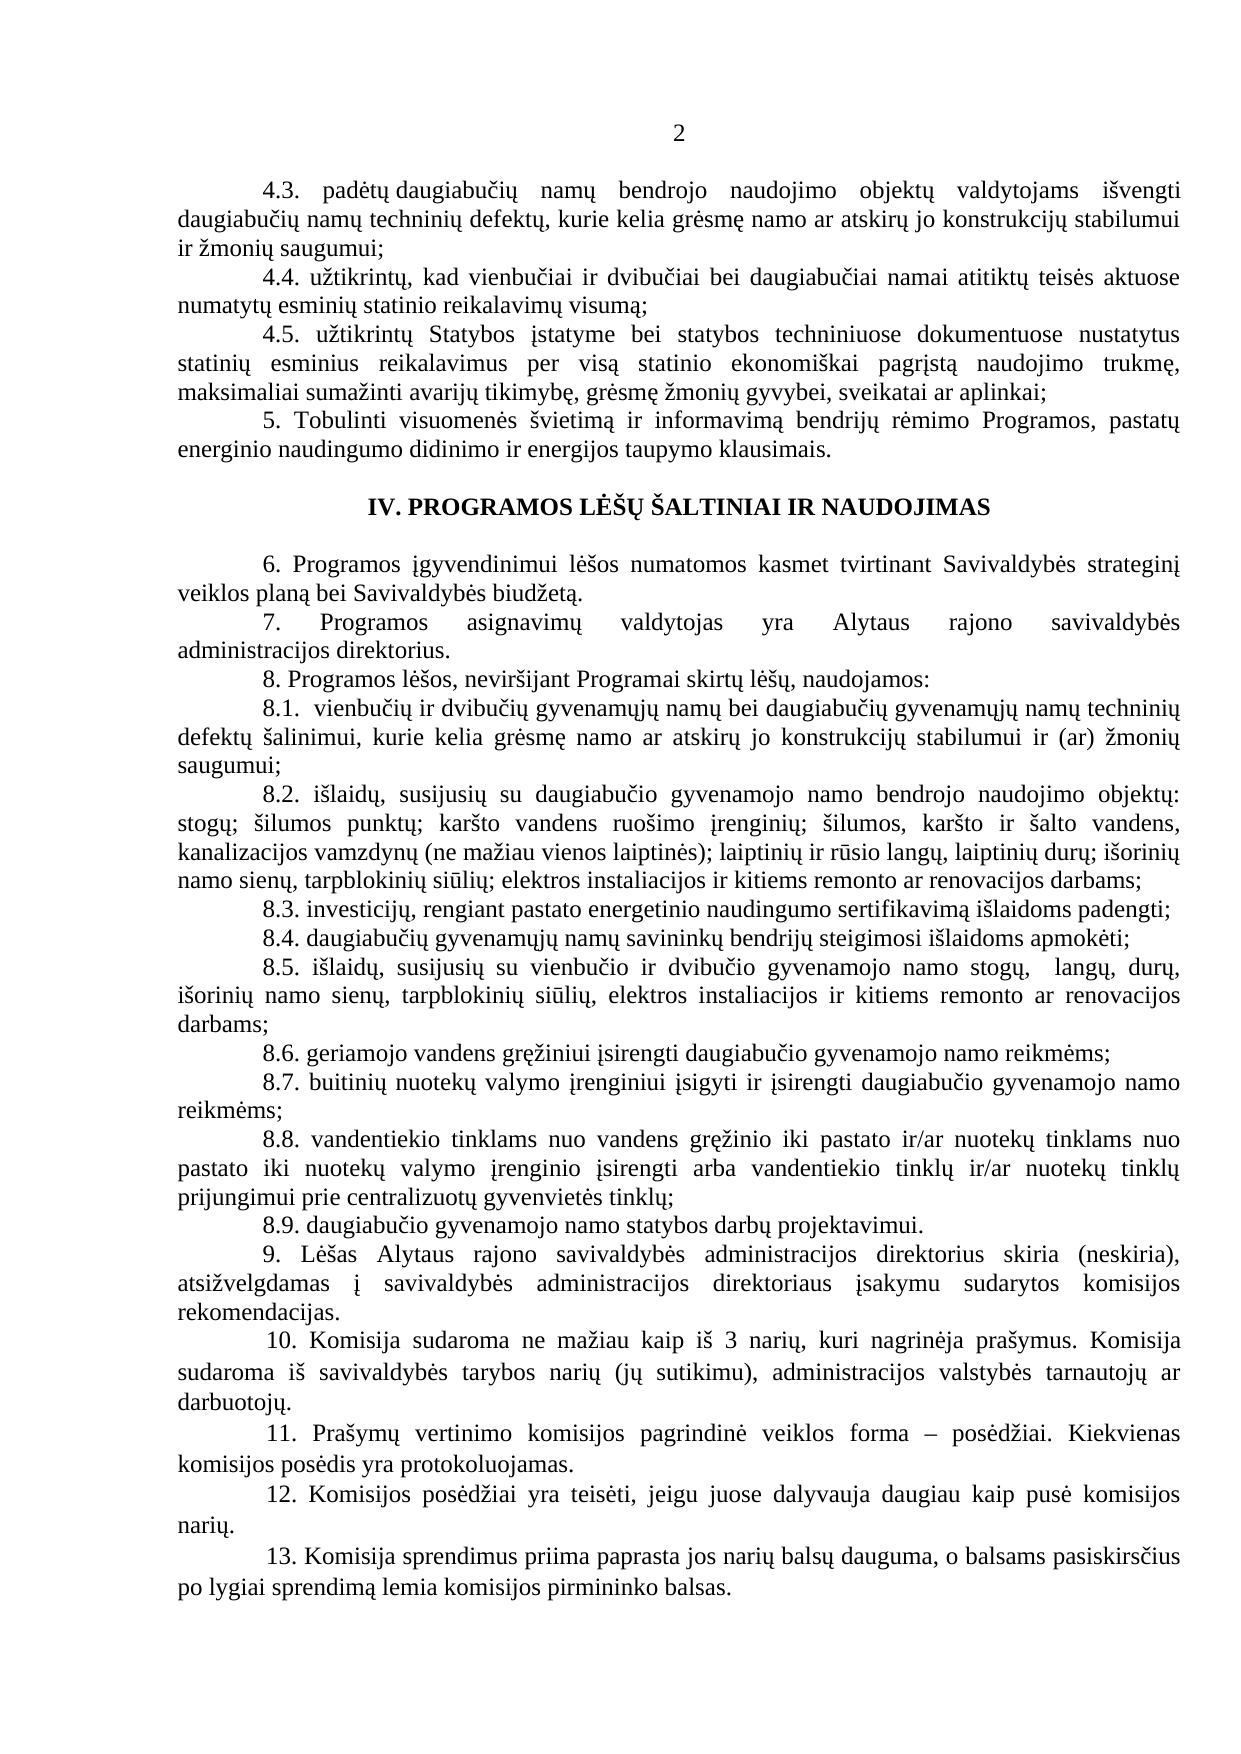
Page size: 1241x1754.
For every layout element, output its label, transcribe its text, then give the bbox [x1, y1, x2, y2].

text IV. PROGRAMOS LĖŠŲ ŠALTINIAI IR NAUDOJIMAS [177, 492, 1181, 521]
text 12. Komisijos posėdžiai yra teisėti, jeigu juose dalyvauja daugiau kaip pusė komisijos narių. [177, 1479, 1181, 1539]
text 4.4. užtikrintų, kad vienbučiai ir dvibučiai bei daugiabučiai namai atitiktų teisės aktuose numatytų esminių statinio reikalavimų visumą; [177, 262, 1181, 319]
text 13. Komisija sprendimus priima paprasta jos narių balsų dauguma, o balsams pasiskirsčius po lygiai sprendimą lemia komisijos pirmininko balsas. [177, 1541, 1181, 1601]
text 8.3. investicijų, rengiant pastato energetinio naudingumo sertifikavimą išlaidoms padengti; [177, 894, 1181, 923]
text 8.9. daugiabučio gyvenamojo namo statybos darbų projektavimui. [177, 1211, 1181, 1239]
text 10. Komisija sudaroma ne mažiau kaip iš 3 narių, kuri nagrinėja prašymus. Komisija sudaroma iš savivaldybės tarybos narių (jų sutikimu), administracijos valstybės tarnautojų ar darbuotojų. [177, 1326, 1181, 1416]
text 8.4. daugiabučių gyvenamųjų namų savininkų bendrijų steigimosi išlaidoms apmokėti; [177, 923, 1181, 952]
text 6. Programos įgyvendinimui lėšos numatomos kasmet tvirtinant Savivaldybės strateginį veiklos planą bei Savivaldybės biudžetą. [177, 549, 1181, 607]
text 8. Programos lėšos, neviršijant Programai skirtų lėšų, naudojamos: [177, 664, 1181, 693]
text 8.8. vandentiekio tinklams nuo vandens gręžinio iki pastato ir/ar nuotekų tinklams nuo pastato iki nuotekų valymo įrenginio įsirengti arba vandentiekio tinklų ir/ar nuotekų tinklų prijungimui prie centralizuotų gyvenvietės tinklų; [177, 1124, 1181, 1211]
text 8.7. buitinių nuotekų valymo įrenginiui įsigyti ir įsirengti daugiabučio gyvenamojo namo reikmėms; [177, 1067, 1181, 1124]
text 9. Lėšas Alytaus rajono savivaldybės administracijos direktorius skiria (neskiria), atsižvelgdamas į savivaldybės administracijos direktoriaus įsakymu sudarytos komisijos rekomendacijas. [177, 1239, 1181, 1326]
text 5. Tobulinti visuomenės švietimą ir informavimą bendrijų rėmimo Programos, pastatų energinio naudingumo didinimo ir energijos taupymo klausimais. [177, 406, 1181, 463]
text 4.3. padėtų daugiabučių namų bendrojo naudojimo objektų valdytojams išvengti daugiabučių namų techninių defektų, kurie kelia grėsmę namo ar atskirų jo konstrukcijų stabilumui ir žmonių saugumui; [177, 176, 1181, 262]
text 8.6. geriamojo vandens gręžiniui įsirengti daugiabučio gyvenamojo namo reikmėms; [177, 1038, 1181, 1067]
text 4.5. užtikrintų Statybos įstatyme bei statybos techniniuose dokumentuose nustatytus statinių esminius reikalavimus per visą statinio ekonomiškai pagrįstą naudojimo trukmę, maksimaliai sumažinti avarijų tikimybę, grėsmę žmonių gyvybei, sveikatai ar aplinkai; [177, 319, 1181, 406]
text 8.1. vienbučių ir dvibučių gyvenamųjų namų bei daugiabučių gyvenamųjų namų techninių defektų šalinimui, kurie kelia grėsmę namo ar atskirų jo konstrukcijų stabilumui ir (ar) žmonių saugumui; [177, 693, 1181, 779]
text 11. Prašymų vertinimo komisijos pagrindinė veiklos forma – posėdžiai. Kiekvienas komisijos posėdis yra protokoluojamas. [177, 1418, 1181, 1478]
text 7. Programos asignavimų valdytojas yra Alytaus rajono savivaldybės administracijos direktorius. [177, 607, 1181, 664]
text 8.5. išlaidų, susijusių su vienbučio ir dvibučio gyvenamojo namo stogų, langų, durų, išorinių namo sienų, tarpblokinių siūlių, elektros instaliacijos ir kitiems remonto ar renovacijos darbams; [177, 952, 1181, 1038]
text 8.2. išlaidų, susijusių su daugiabučio gyvenamojo namo bendrojo naudojimo objektų: stogų; šilumos punktų; karšto vandens ruošimo įrenginių; šilumos, karšto ir šalto vandens, kanalizacijos vamzdynų (ne mažiau vienos laiptinės); laiptinių ir rūsio langų, laiptinių durų; išorinių namo sienų, tarpblokinių siūlių; elektros instaliacijos ir kitiems remonto ar renovacijos darbams; [177, 779, 1181, 894]
